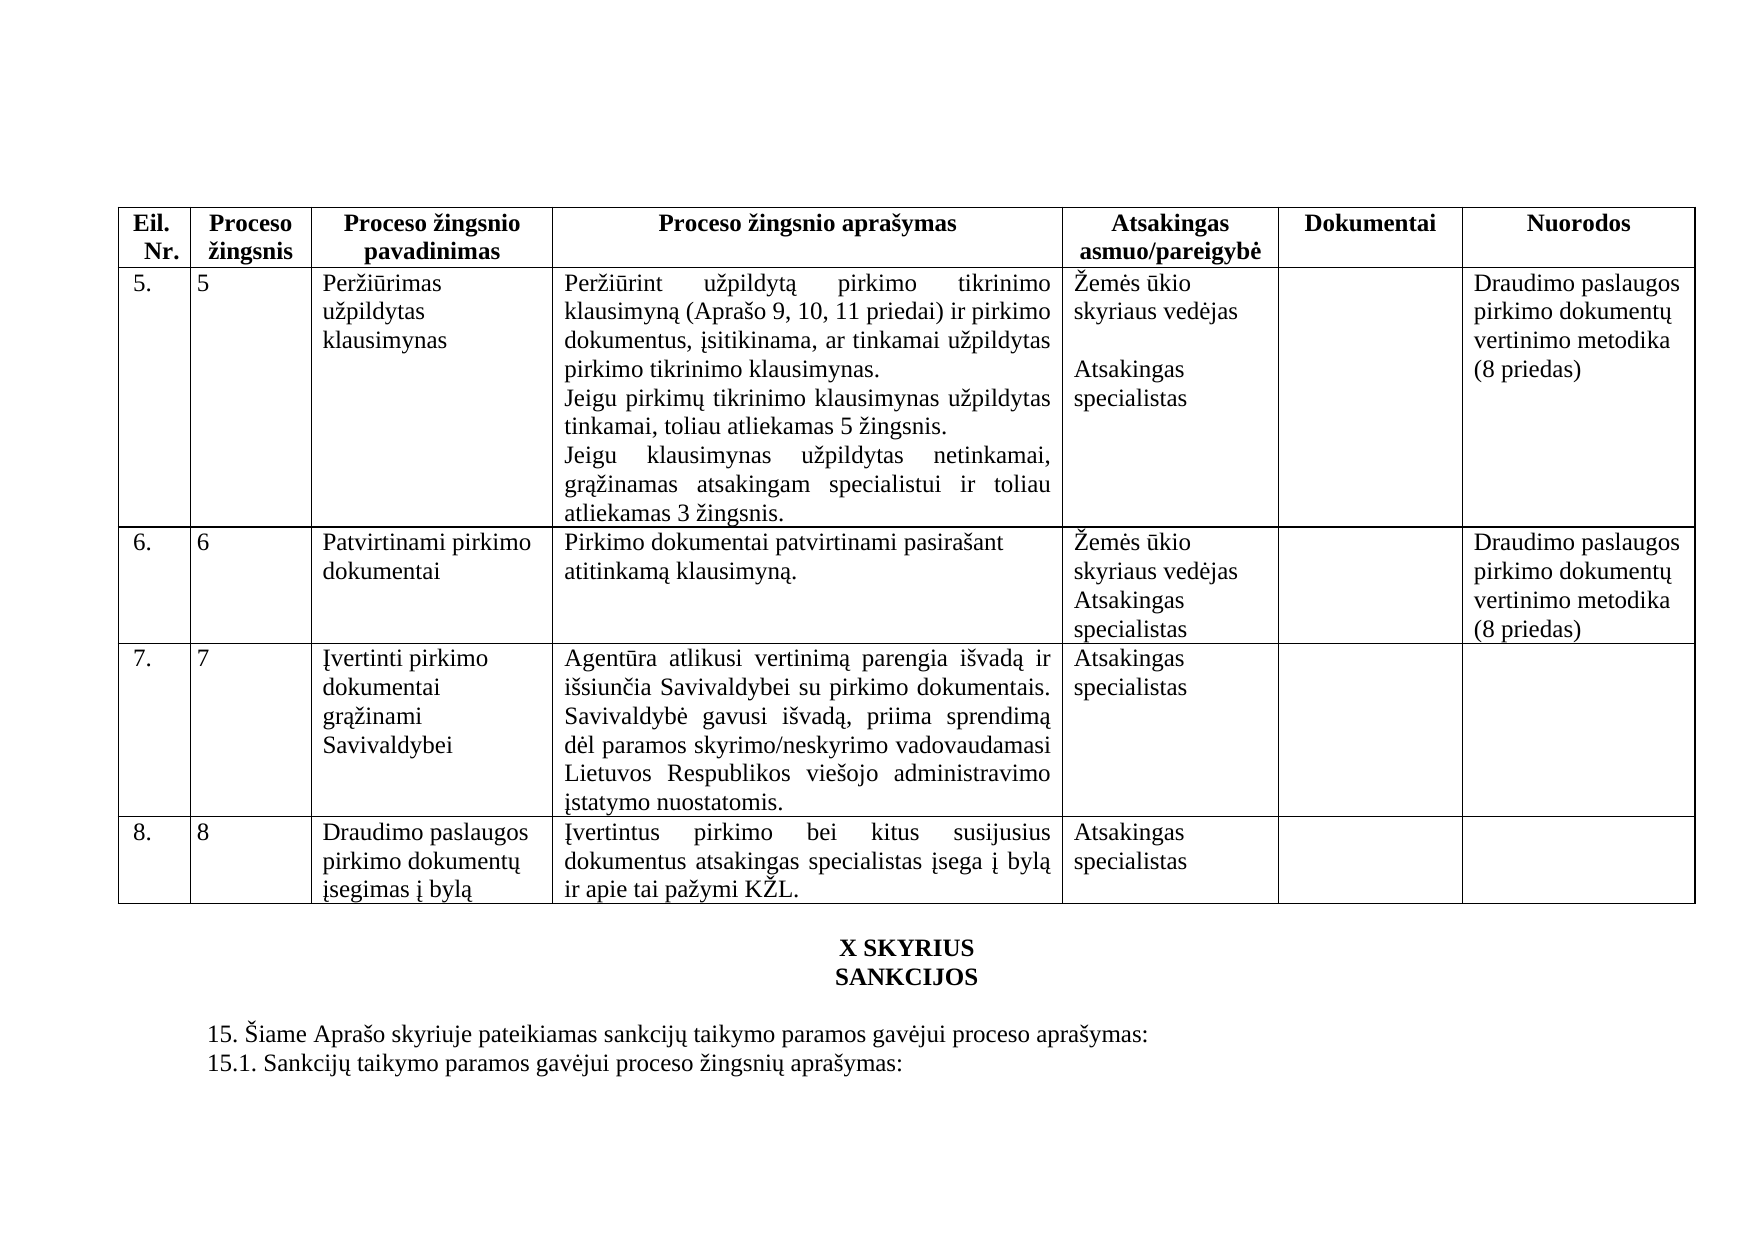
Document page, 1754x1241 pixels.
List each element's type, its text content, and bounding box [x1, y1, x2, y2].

text SANKCIJOS [118, 962, 1695, 991]
text X SKYRIUS [118, 933, 1695, 962]
table_cell [1279, 644, 1462, 816]
table_cell [1279, 817, 1462, 903]
table_header Nuorodos [1463, 208, 1694, 267]
table_cell 8. [119, 817, 190, 903]
table_cell 8 [191, 817, 311, 903]
table_cell [1279, 268, 1462, 526]
table_header Atsakingas asmuo/pareigybė [1063, 208, 1278, 267]
table_cell Agentūra atlikusi vertinimą parengia išvadą ir išsiunčia Savivaldybei su pirkimo dokumentais. Savivaldybė gavusi išvadą, priima sprendimą dėl paramos skyrimo/neskyrimo vadovaudamasi Lietuvos Respublikos viešojo administravimo įstatymo nuostatomis. [553, 644, 1062, 816]
table_cell Draudimo paslaugos pirkimo dokumentų įsegimas į bylą [312, 817, 552, 903]
table_cell Atsakingas specialistas [1063, 817, 1278, 903]
table_cell [1463, 644, 1694, 816]
table_cell Peržiūrint užpildytą pirkimo tikrinimo klausimyną (Aprašo 9, 10, 11 priedai) ir pirkimo dokumentus, įsitikinama, ar tinkamai užpildytas pirkimo tikrinimo klausimynas. Jeigu pirkimų tikrinimo klausimynas užpildytas tinkamai, toliau atliekamas 5 žingsnis. Jeigu klausimynas užpildytas netinkamai, grąžinamas atsakingam specialistui ir toliau atliekamas 3 žingsnis. [553, 268, 1062, 526]
table_cell Patvirtinami pirkimo dokumentai [312, 528, 552, 642]
table_header Proceso žingsnis [191, 208, 311, 267]
table_cell Įvertintus pirkimo bei kitus susijusius dokumentus atsakingas specialistas įsega į bylą ir apie tai pažymi KŽL. [553, 817, 1062, 903]
table_cell Įvertinti pirkimo dokumentai grąžinami Savivaldybei [312, 644, 552, 816]
text 15.1. Sankcijų taikymo paramos gavėjui proceso žingsnių aprašymas: [118, 1048, 1695, 1077]
table_cell 7. [119, 644, 190, 816]
table_header Proceso žingsnio aprašymas [553, 208, 1062, 267]
table_header Dokumentai [1279, 208, 1462, 267]
table_cell 5 [191, 268, 311, 526]
table_cell Atsakingas specialistas [1063, 644, 1278, 816]
table_cell Draudimo paslaugos pirkimo dokumentų vertinimo metodika (8 priedas) [1463, 268, 1694, 526]
table_cell 6. [119, 528, 190, 642]
table_cell Žemės ūkio skyriaus vedėjas Atsakingas specialistas [1063, 268, 1278, 526]
table_cell Peržiūrimas užpildytas klausimynas [312, 268, 552, 526]
table_cell [1279, 528, 1462, 642]
table_cell 7 [191, 644, 311, 816]
table_cell Žemės ūkio skyriaus vedėjas Atsakingas specialistas [1063, 528, 1278, 642]
table_cell 5. [119, 268, 190, 526]
table_cell 6 [191, 528, 311, 642]
table_header Proceso žingsnio pavadinimas [312, 208, 552, 267]
text 15. Šiame Aprašo skyriuje pateikiamas sankcijų taikymo paramos gavėjui proceso aprašymas: [118, 1019, 1695, 1048]
table_cell Draudimo paslaugos pirkimo dokumentų vertinimo metodika (8 priedas) [1463, 528, 1694, 642]
table_cell Pirkimo dokumentai patvirtinami pasirašant atitinkamą klausimyną. [553, 528, 1062, 642]
table_header Eil. Nr. [119, 208, 190, 267]
table_cell [1463, 817, 1694, 903]
